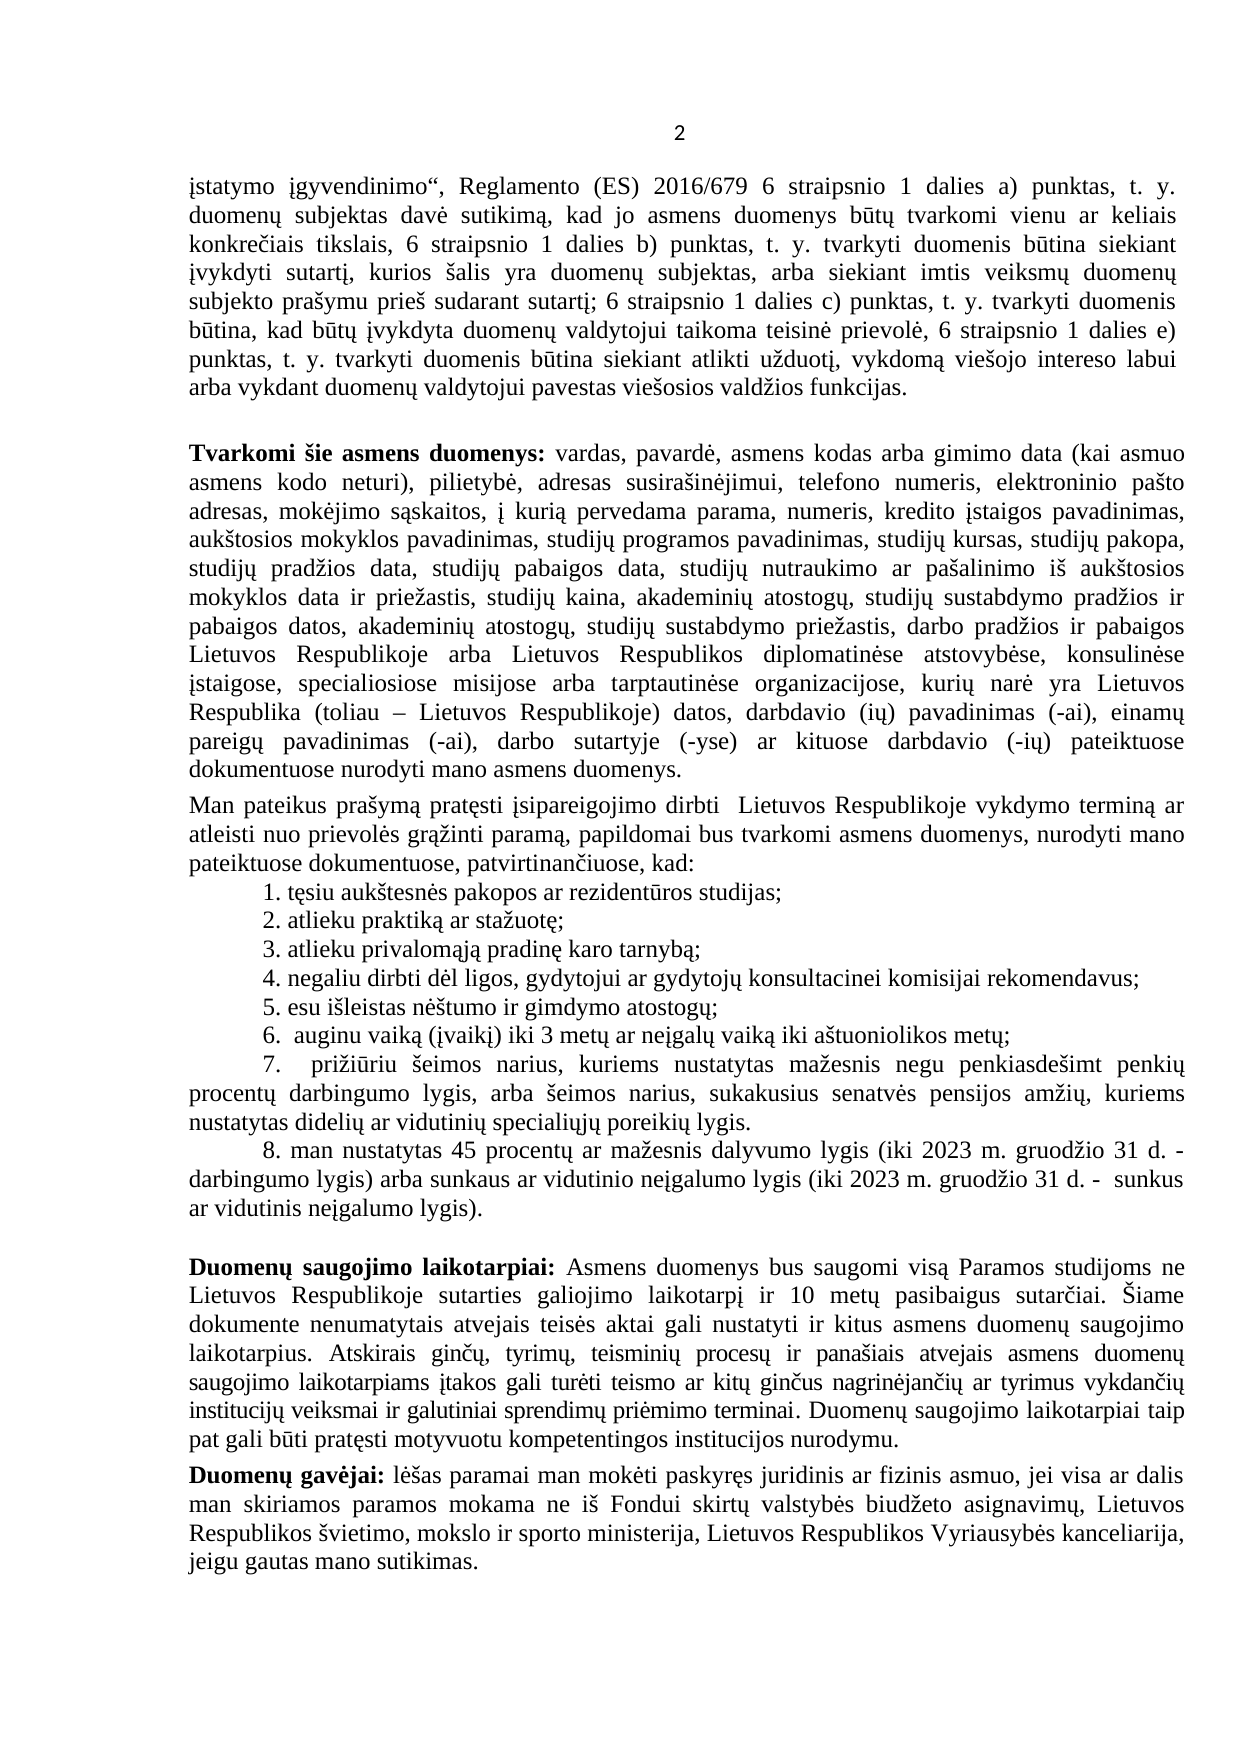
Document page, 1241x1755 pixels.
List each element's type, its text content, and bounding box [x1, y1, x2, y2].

table_cell Tvarkomi šie asmens duomenys: vardas, pavardė, asmens kodas arba gimimo data (kai asmuo asmens kodo neturi), pilietybė, adresas susirašinėjimui, telefono numeris, elektroninio pašto adresas, mokėjimo sąskaitos, į kurią pervedama parama, numeris, kredito įstaigos pavadinimas, aukštosios mokyklos pavadinimas, studijų programos pavadinimas, studijų kursas, studijų pakopa, studijų pradžios data, studijų pabaigos data, studijų nutraukimo ar pašalinimo iš aukštosios mokyklos data ir priežastis, studijų kaina, akademinių atostogų, studijų sustabdymo pradžios ir pabaigos datos, akademinių atostogų, studijų sustabdymo priežastis, darbo pradžios ir pabaigos Lietuvos Respublikoje arba Lietuvos Respublikos diplomatinėse atstovybėse, konsulinėse įstaigose, specialiosiose misijose arba tarptautinėse organizacijose, kurių narė yra Lietuvos Respublika (toliau – Lietuvos Respublikoje) datos, darbdavio (ių) pavadinimas (-ai), einamų pareigų pavadinimas (-ai), darbo sutartyje (-yse) ar kituose darbdavio (-ių) pateiktuose dokumentuose nurodyti mano asmens duomenys. Man pateikus prašymą pratęsti įsipareigojimo dirbti Lietuvos Respublikoje vykdymo terminą ar atleisti nuo prievolės grąžinti paramą, papildomai bus tvarkomi asmens duomenys, nurodyti mano pateiktuose dokumentuose, patvirtinančiuose, kad: 1. tęsiu aukštesnės pakopos ar rezidentūros studijas; 2. atlieku praktiką ar stažuotę; 3. atlieku privalomąją pradinę karo tarnybą; 4. negaliu dirbti dėl ligos, gydytojui ar gydytojų konsultacinei komisijai rekomendavus; 5. esu išleistas nėštumo ir gimdymo atostogų; 6. auginu vaiką (įvaikį) iki 3 metų ar neįgalų vaiką iki aštuoniolikos metų; 7. prižiūriu šeimos narius, kuriems nustatytas mažesnis negu penkiasdešimt penkių procentų darbingumo lygis, arba šeimos narius, sukakusius senatvės pensijos amžių, kuriems nustatytas didelių ar vidutinių specialiųjų poreikių lygis. 8. man nustatytas 45 procentų ar mažesnis dalyvumo lygis (iki 2023 m. gruodžio 31 d. - darbingumo lygis) arba sunkaus ar vidutinio neįgalumo lygis (iki 2023 m. gruodžio 31 d. - sunkus ar vidutinis neįgalumo lygis). [178, 402, 1196, 1222]
table_header [1189, 170, 1197, 401]
table_cell Duomenų saugojimo laikotarpiai: Asmens duomenys bus saugomi visą Paramos studijoms ne Lietuvos Respublikoje sutarties galiojimo laikotarpį ir 10 metų pasibaigus sutarčiai. Šiame dokumente nenumatytais atvejais teisės aktai gali nustatyti ir kitus asmens duomenų saugojimo laikotarpius. Atskirais ginčų, tyrimų, teisminių procesų ir panašiais atvejais asmens duomenų saugojimo laikotarpiams įtakos gali turėti teismo ar kitų ginčus nagrinėjančių ar tyrimus vykdančių institucijų veiksmai ir galutiniai sprendimų priėmimo terminai. Duomenų saugojimo laikotarpiai taip pat gali būti pratęsti motyvuotu kompetentingos institucijos nurodymu. Duomenų gavėjai: lėšas paramai man mokėti paskyręs juridinis ar fizinis asmuo, jei visa ar dalis man skiriamos paramos mokama ne iš Fondui skirtų valstybės biudžeto asignavimų, Lietuvos Respublikos švietimo, mokslo ir sporto ministerija, Lietuvos Respublikos Vyriausybės kanceliarija, jeigu gautas mano sutikimas. [178, 1223, 1196, 1582]
table_header įstatymo įgyvendinimo“, Reglamento (ES) 2016/679 6 straipsnio 1 dalies a) punktas, t. y. duomenų subjektas davė sutikimą, kad jo asmens duomenys būtų tvarkomi vienu ar keliais konkrečiais tikslais, 6 straipsnio 1 dalies b) punktas, t. y. tvarkyti duomenis būtina siekiant įvykdyti sutartį, kurios šalis yra duomenų subjektas, arba siekiant imtis veiksmų duomenų subjekto prašymu prieš sudarant sutartį; 6 straipsnio 1 dalies c) punktas, t. y. tvarkyti duomenis būtina, kad būtų įvykdyta duomenų valdytojui taikoma teisinė prievolė, 6 straipsnio 1 dalies e) punktas, t. y. tvarkyti duomenis būtina siekiant atlikti užduotį, vykdomą viešojo intereso labui arba vykdant duomenų valdytojui pavestas viešosios valdžios funkcijas. [178, 171, 1188, 401]
